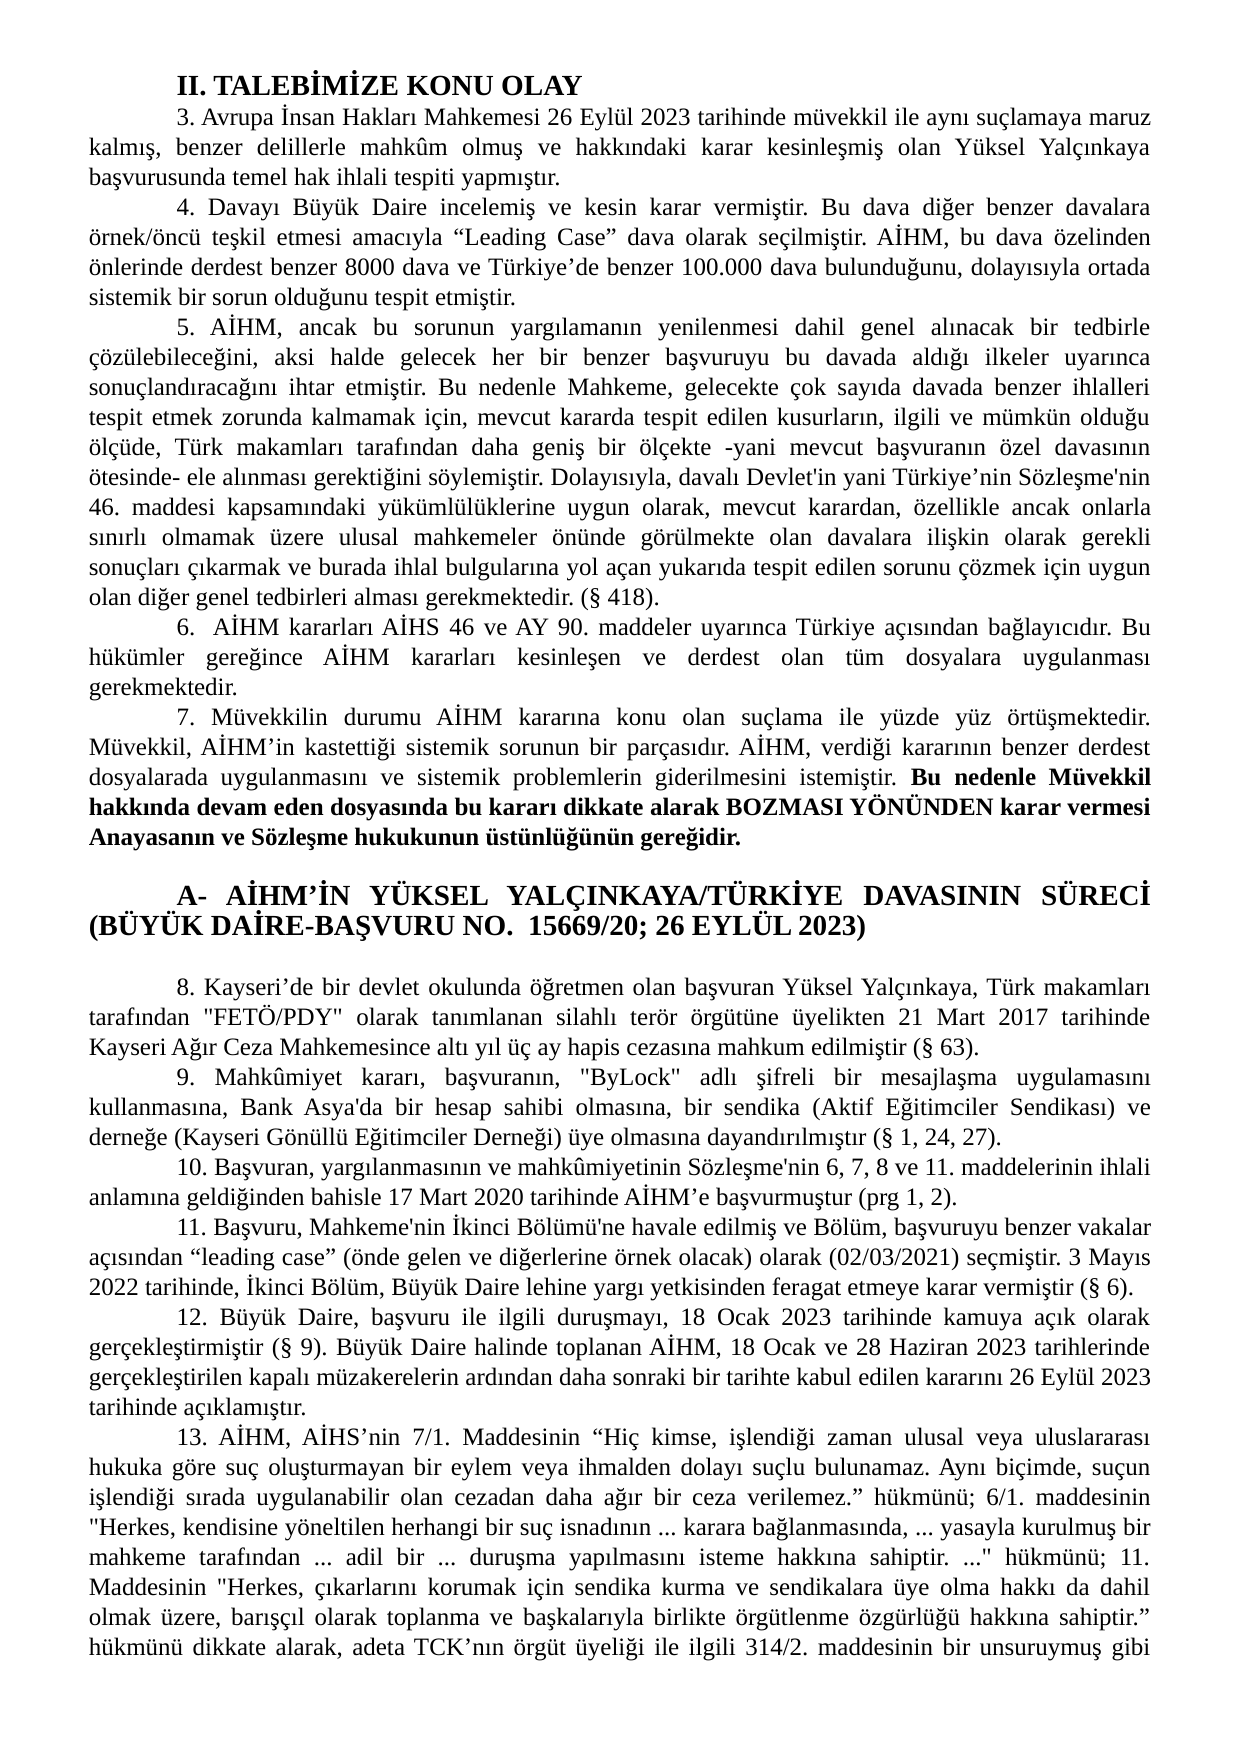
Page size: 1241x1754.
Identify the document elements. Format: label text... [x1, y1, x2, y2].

text 6. AİHM kararları AİHS 46 ve AY 90. maddeler uyarınca Türkiye açısından bağlayıcıdır. Bu hükümler gereğince AİHM kararları kesinleşen ve derdest olan tüm dosyalara uygulanması gerekmektedir. [88, 612, 1152, 702]
text 11. Başvuru, Mahkeme'nin İkinci Bölümü'ne havale edilmiş ve Bölüm, başvuruyu benzer vakalar açısından “leading case” (önde gelen ve diğerlerine örnek olacak) olarak (02/03/2021) seçmiştir. 3 Mayıs 2022 tarihinde, İkinci Bölüm, Büyük Daire lehine yargı yetkisinden feragat etmeye karar vermiştir (§ 6). [88, 1212, 1152, 1302]
text II. TALEBİMİZE KONU OLAY [88, 72, 1152, 102]
text A- AİHM’İN YÜKSEL YALÇINKAYA/TÜRKİYE DAVASININ SÜRECİ (BÜYÜK DAİRE-BAŞVURU NO. 15669/20; 26 EYLÜL 2023) [88, 882, 1152, 942]
text 8. Kayseri’de bir devlet okulunda öğretmen olan başvuran Yüksel Yalçınkaya, Türk makamları tarafından "FETÖ/PDY" olarak tanımlanan silahlı terör örgütüne üyelikten 21 Mart 2017 tarihinde Kayseri Ağır Ceza Mahkemesince altı yıl üç ay hapis cezasına mahkum edilmiştir (§ 63). [88, 972, 1152, 1062]
text 13. AİHM, AİHS’nin 7/1. Maddesinin “Hiç kimse, işlendiği zaman ulusal veya uluslararası hukuka göre suç oluşturmayan bir eylem veya ihmalden dolayı suçlu bulunamaz. Aynı biçimde, suçun işlendiği sırada uygulanabilir olan cezadan daha ağır bir ceza verilemez.” hükmünü; 6/1. maddesinin "Herkes, kendisine yöneltilen herhangi bir suç isnadının ... karara bağlanmasında, ... yasayla kurulmuş bir mahkeme tarafından ... adil bir ... duruşma yapılmasını isteme hakkına sahiptir. ..." hükmünü; 11. Maddesinin "Herkes, çıkarlarını korumak için sendika kurma ve sendikalara üye olma hakkı da dahil olmak üzere, barışçıl olarak toplanma ve başkalarıyla birlikte örgütlenme özgürlüğü hakkına sahiptir.” hükmünü dikkate alarak, adeta TCK’nın örgüt üyeliği ile ilgili 314/2. maddesinin bir unsuruymuş gibi [88, 1422, 1152, 1662]
text 9. Mahkûmiyet kararı, başvuranın, "ByLock" adlı şifreli bir mesajlaşma uygulamasını kullanmasına, Bank Asya'da bir hesap sahibi olmasına, bir sendika (Aktif Eğitimciler Sendikası) ve derneğe (Kayseri Gönüllü Eğitimciler Derneği) üye olmasına dayandırılmıştır (§ 1, 24, 27). [88, 1062, 1152, 1152]
text 4. Davayı Büyük Daire incelemiş ve kesin karar vermiştir. Bu dava diğer benzer davalara örnek/öncü teşkil etmesi amacıyla “Leading Case” dava olarak seçilmiştir. AİHM, bu dava özelinden önlerinde derdest benzer 8000 dava ve Türkiye’de benzer 100.000 dava bulunduğunu, dolayısıyla ortada sistemik bir sorun olduğunu tespit etmiştir. [88, 192, 1152, 312]
text 3. Avrupa İnsan Hakları Mahkemesi 26 Eylül 2023 tarihinde müvekkil ile aynı suçlamaya maruz kalmış, benzer delillerle mahkûm olmuş ve hakkındaki karar kesinleşmiş olan Yüksel Yalçınkaya başvurusunda temel hak ihlali tespiti yapmıştır. [88, 102, 1152, 192]
text 10. Başvuran, yargılanmasının ve mahkûmiyetinin Sözleşme'nin 6, 7, 8 ve 11. maddelerinin ihlali anlamına geldiğinden bahisle 17 Mart 2020 tarihinde AİHM’e başvurmuştur (prg 1, 2). [88, 1152, 1152, 1212]
text 5. AİHM, ancak bu sorunun yargılamanın yenilenmesi dahil genel alınacak bir tedbirle çözülebileceğini, aksi halde gelecek her bir benzer başvuruyu bu davada aldığı ilkeler uyarınca sonuçlandıracağını ihtar etmiştir. Bu nedenle Mahkeme, gelecekte çok sayıda davada benzer ihlalleri tespit etmek zorunda kalmamak için, mevcut kararda tespit edilen kusurların, ilgili ve mümkün olduğu ölçüde, Türk makamları tarafından daha geniş bir ölçekte -yani mevcut başvuranın özel davasının ötesinde- ele alınması gerektiğini söylemiştir. Dolayısıyla, davalı Devlet'in yani Türkiye’nin Sözleşme'nin 46. maddesi kapsamındaki yükümlülüklerine uygun olarak, mevcut karardan, özellikle ancak onlarla sınırlı olmamak üzere ulusal mahkemeler önünde görülmekte olan davalara ilişkin olarak gerekli sonuçları çıkarmak ve burada ihlal bulgularına yol açan yukarıda tespit edilen sorunu çözmek için uygun olan diğer genel tedbirleri alması gerekmektedir. (§ 418). [88, 312, 1152, 612]
text 7. Müvekkilin durumu AİHM kararına konu olan suçlama ile yüzde yüz örtüşmektedir. Müvekkil, AİHM’in kastettiği sistemik sorunun bir parçasıdır. AİHM, verdiği kararının benzer derdest dosyalarada uygulanmasını ve sistemik problemlerin giderilmesini istemiştir. Bu nedenle Müvekkil hakkında devam eden dosyasında bu kararı dikkate alarak BOZMASI YÖNÜNDEN karar vermesi Anayasanın ve Sözleşme hukukunun üstünlüğünün gereğidir. [88, 702, 1152, 852]
text 12. Büyük Daire, başvuru ile ilgili duruşmayı, 18 Ocak 2023 tarihinde kamuya açık olarak gerçekleştirmiştir (§ 9). Büyük Daire halinde toplanan AİHM, 18 Ocak ve 28 Haziran 2023 tarihlerinde gerçekleştirilen kapalı müzakerelerin ardından daha sonraki bir tarihte kabul edilen kararını 26 Eylül 2023 tarihinde açıklamıştır. [88, 1302, 1152, 1422]
